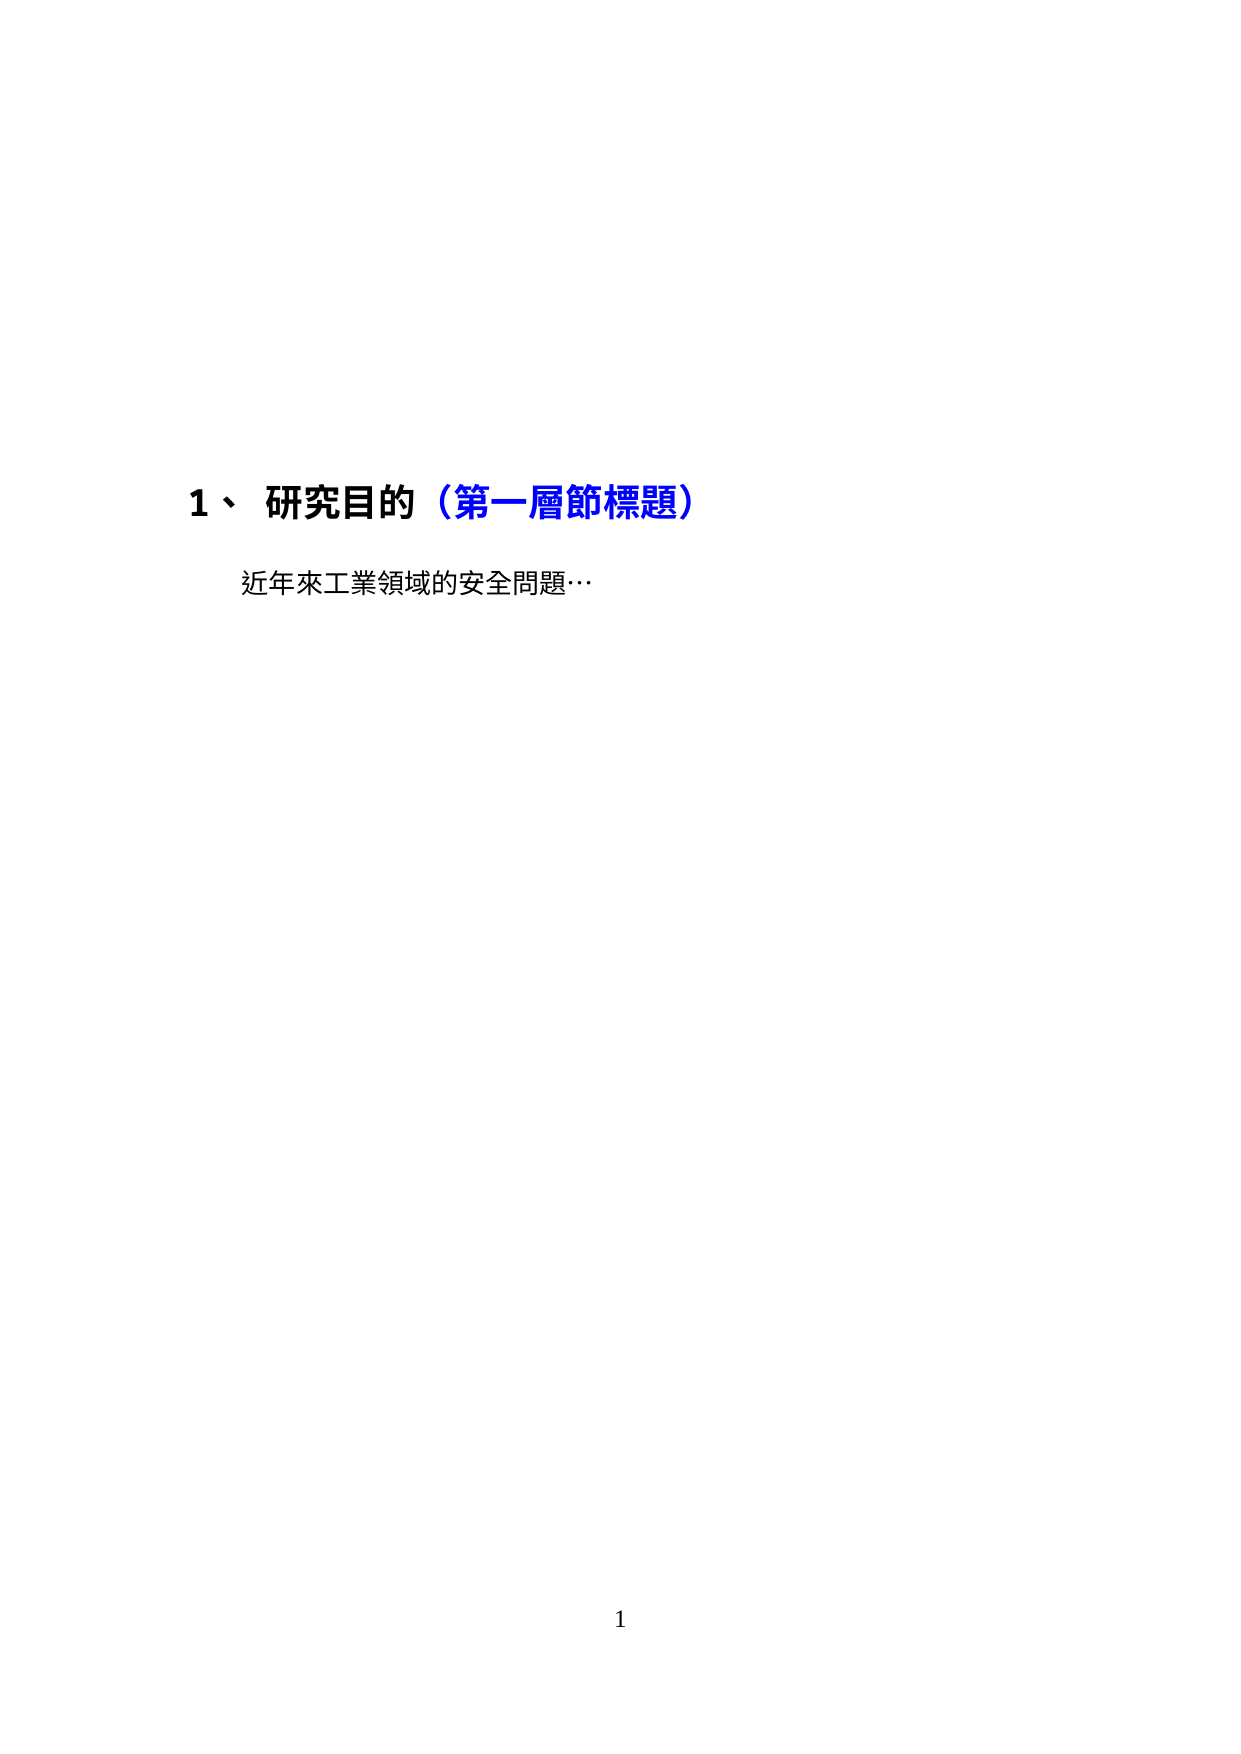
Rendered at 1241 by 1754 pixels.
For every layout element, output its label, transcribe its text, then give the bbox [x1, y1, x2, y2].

list 研究目的（第一層節標題） [187, 459, 1053, 521]
text 近年來工業領域的安全問題… [187, 540, 1053, 602]
